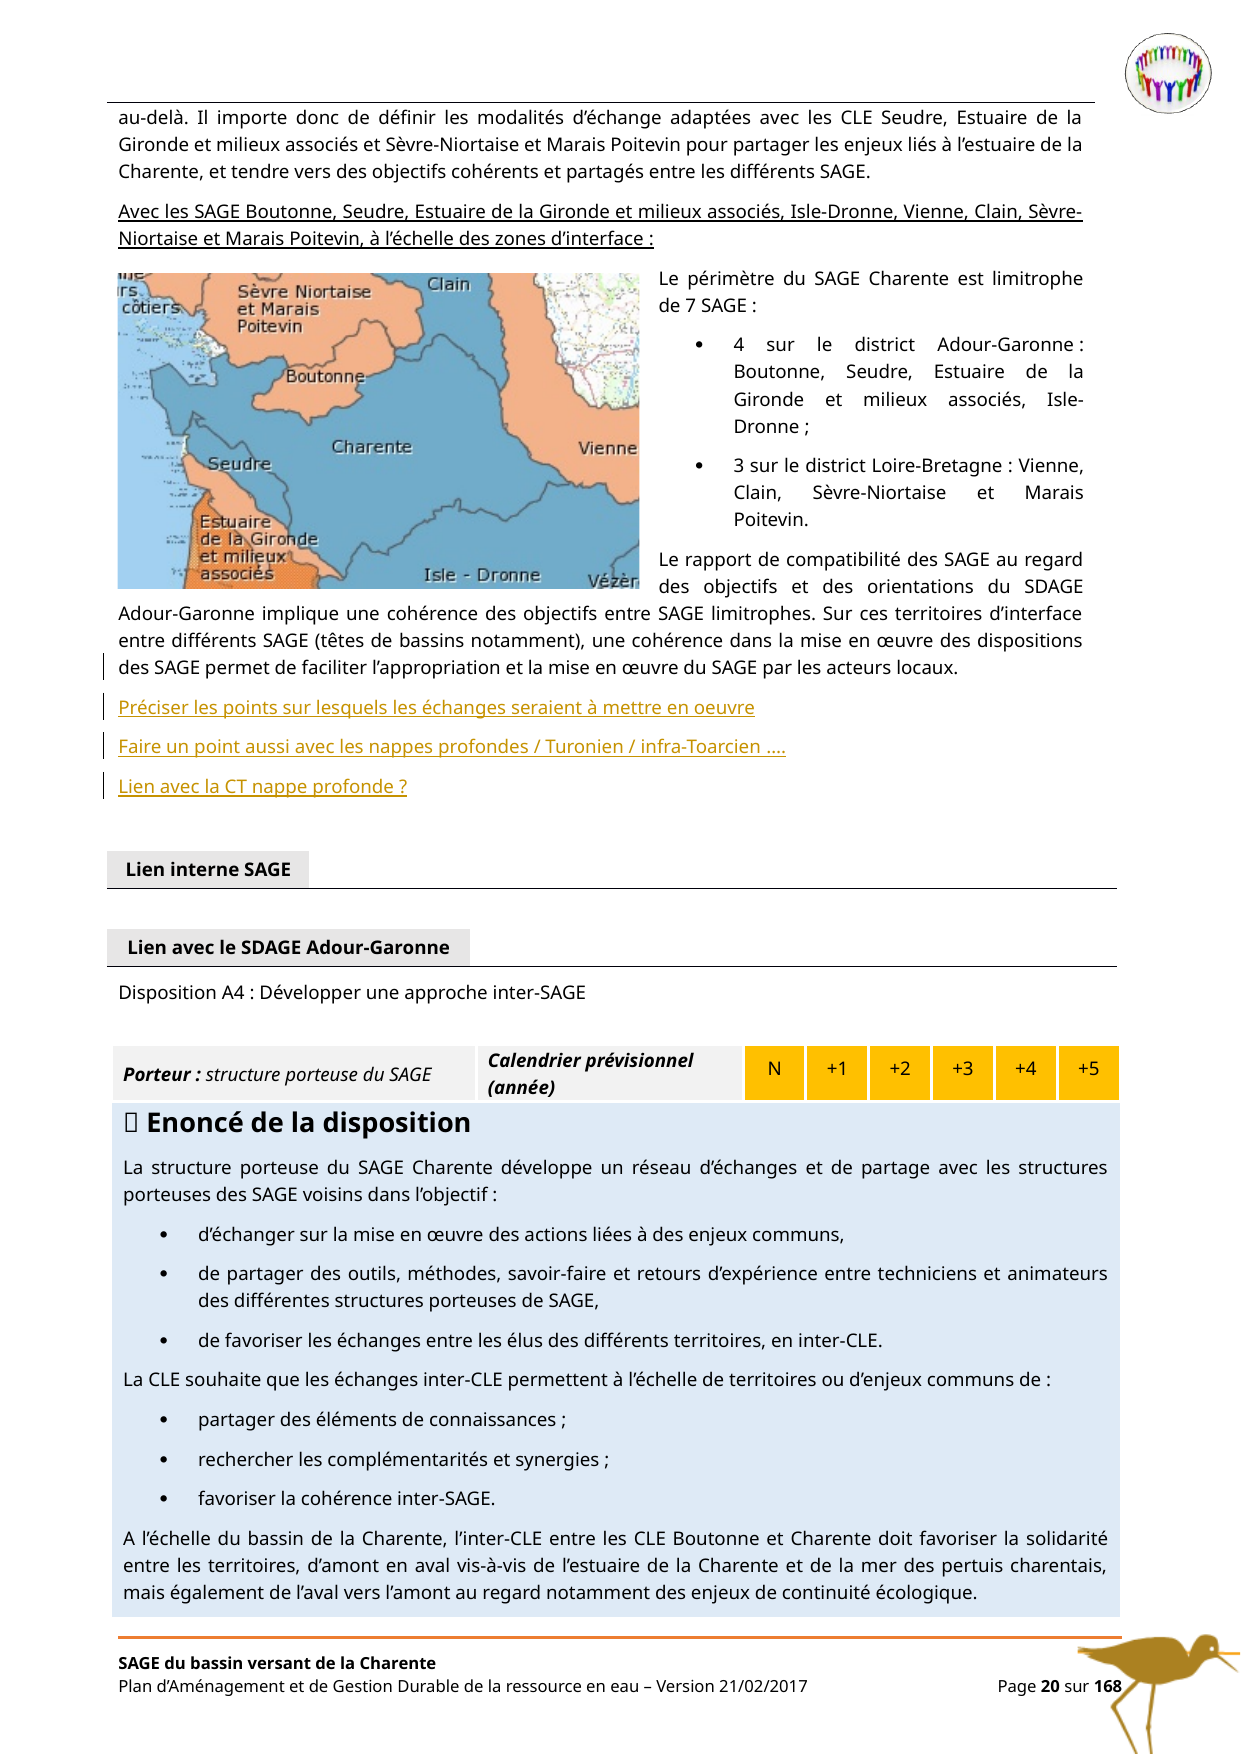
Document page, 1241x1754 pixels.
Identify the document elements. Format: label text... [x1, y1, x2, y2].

table_cell [107, 888, 1120, 929]
table_cell +1 [807, 1046, 867, 1100]
table_header Lien interne SAGE [107, 851, 309, 888]
table_cell Lien avec le SDAGE Adour-Garonne [107, 929, 470, 966]
table_cell +2 [870, 1046, 930, 1100]
picture [1077, 1629, 1241, 1754]
table_cell [470, 929, 1120, 966]
table_cell +5 [1059, 1046, 1119, 1100]
table_cell au-delà. Il importe donc de définir les modalités d’échange adaptées avec les CLE Seudre, Estuaire de la Gironde et milieux associés et Sèvre-Niortaise et Marais Poitevin pour partager les enjeux liés à l’estuaire de la Charente, et tendre vers des objectifs cohérents et partagés entre les différents SAGE. Avec les SAGE Boutonne, Seudre, Estuaire de la Gironde et milieux associés, Isle-Dronne, Vienne, Clain, Sèvre-Niortaise et Marais Poitevin, à l’échelle des zones d’interface : Le périmètre du SAGE Charente est limitrophe de 7 SAGE : 4 sur le district Adour-Garonne : Boutonne, Seudre, Estuaire de la Gironde et milieux associés, Isle-Dronne ; 3 sur le district Loire-Bretagne : Vienne, Clain, Sèvre-Niortaise et Marais Poitevin. Le rapport de compatibilité des SAGE au regard des objectifs et des orientations du SDAGE Adour-Garonne implique une cohérence des objectifs entre SAGE limitrophes. Sur ces territoires d’interface entre différents SAGE (têtes de bassins notamment), une cohérence dans la mise en œuvre des dispositions des SAGE permet de faciliter l’appropriation et la mise en œuvre du SAGE par les acteurs locaux. Préciser les points sur lesquels les échanges seraient à mettre en oeuvre Faire un point aussi avec les nappes profondes / Turonien / infra-Toarcien …. Lien avec la CT nappe profonde ? [107, 103, 1095, 811]
table_cell N [745, 1046, 804, 1100]
table_cell Porteur : structure porteuse du SAGE [113, 1046, 475, 1100]
picture [1121, 31, 1223, 117]
table_cell +3 [933, 1046, 993, 1100]
table_cell +4 [996, 1046, 1056, 1100]
table_cell Disposition A4 : Développer une approche inter-SAGE [107, 966, 1120, 1043]
table_cell [107, 1100, 112, 1617]
table_cell Calendrier prévisionnel (année) [478, 1046, 742, 1100]
table_header [309, 851, 1120, 888]
picture [117, 273, 640, 589]
table_cell  Enoncé de la disposition La structure porteuse du SAGE Charente développe un réseau d’échanges et de partage avec les structures porteuses des SAGE voisins dans l’objectif : d’échanger sur la mise en œuvre des actions liées à des enjeux communs, de partager des outils, méthodes, savoir-faire et retours d’expérience entre techniciens et animateurs des différentes structures porteuses de SAGE, de favoriser les échanges entre les élus des différents territoires, en inter-CLE. La CLE souhaite que les échanges inter-CLE permettent à l’échelle de territoires ou d’enjeux communs de : partager des éléments de connaissances ; rechercher les complémentarités et synergies ; favoriser la cohérence inter-SAGE. A l’échelle du bassin de la Charente, l’inter-CLE entre les CLE Boutonne et Charente doit favoriser la solidarité entre les territoires, d’amont en aval vis-à-vis de l’estuaire de la Charente et de la mer des pertuis charentais, mais également de l’aval vers l’amont au regard notamment des enjeux de continuité écologique. La CLE souhaite que la structure porteuse du SAGE Charente, compétente à l’échelle du bassin de la Charente, assure le secrétariat technique et administratif de l’inter-CLE entre les CLE Charente et Boutonne. [112, 1103, 1120, 1617]
